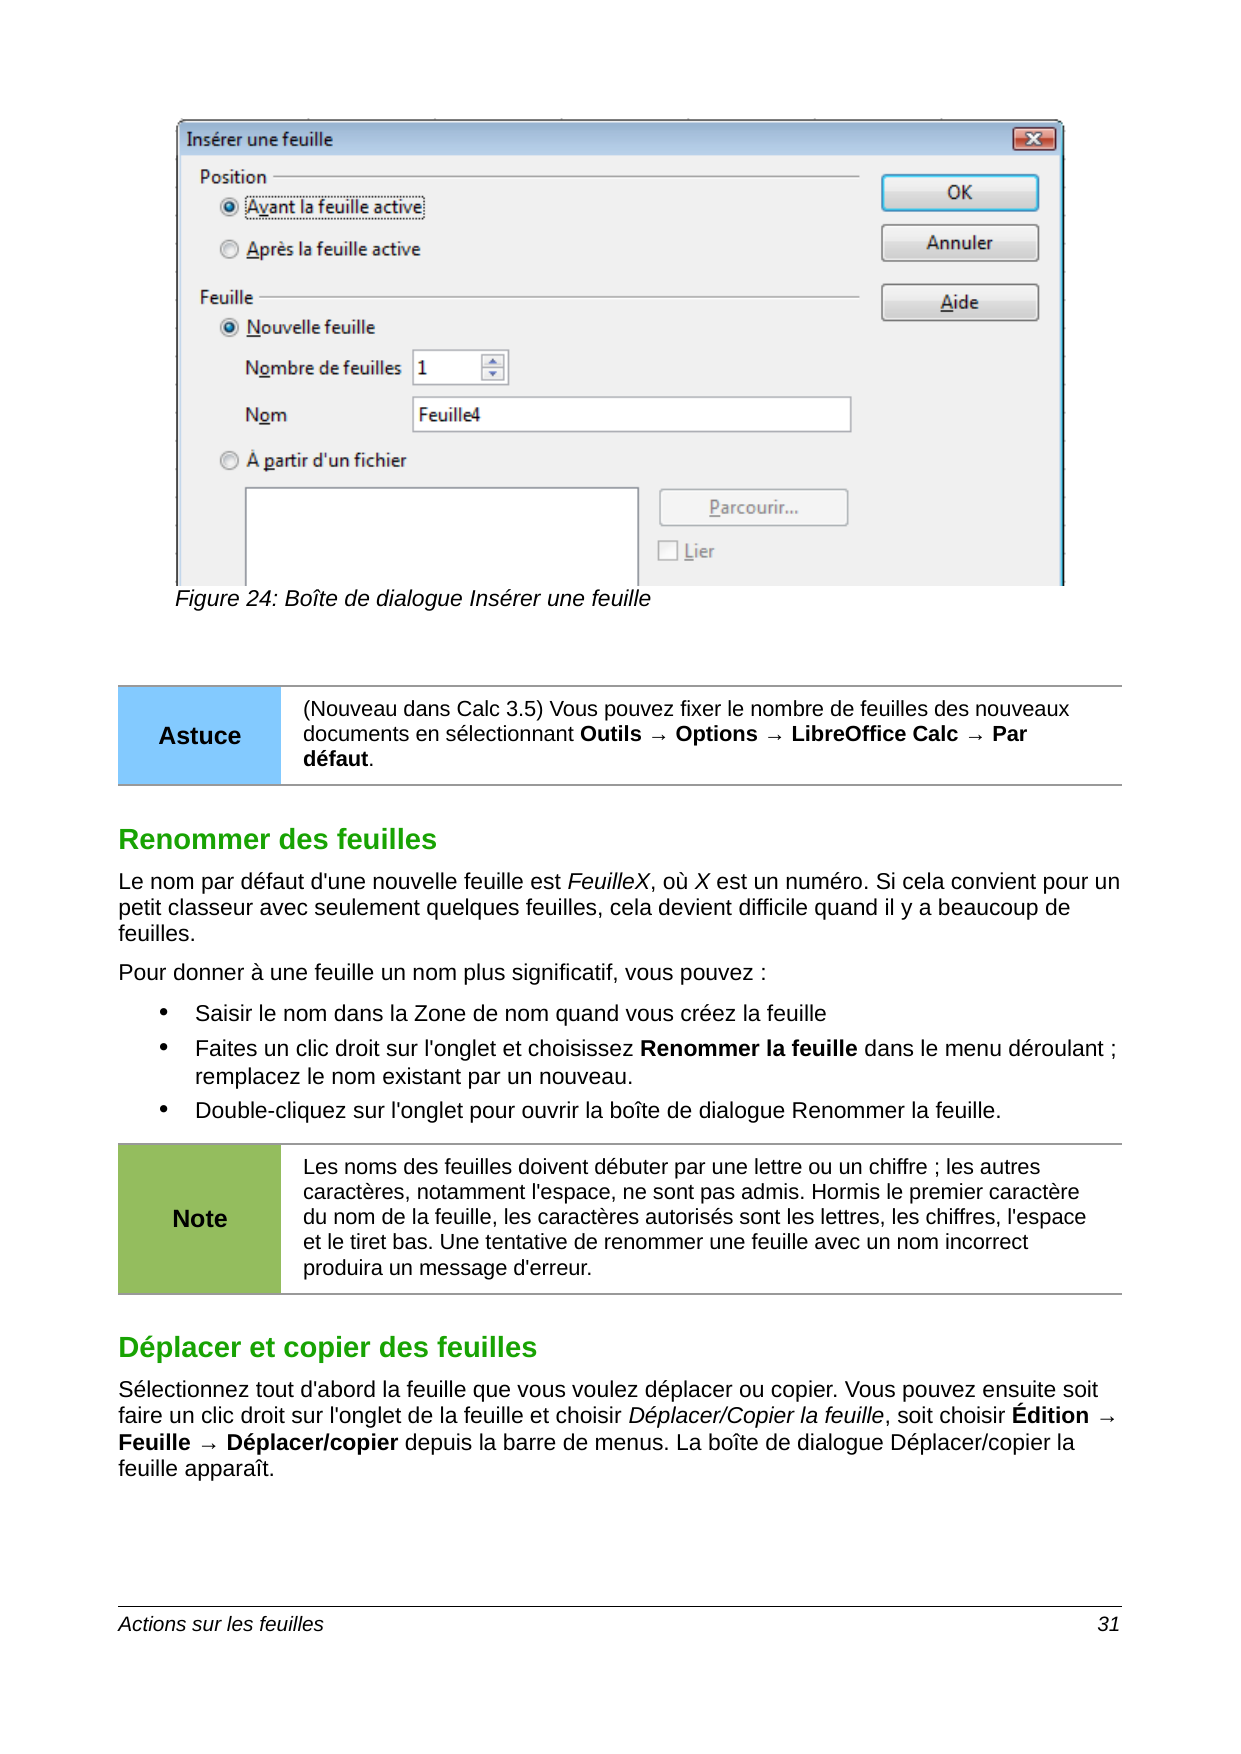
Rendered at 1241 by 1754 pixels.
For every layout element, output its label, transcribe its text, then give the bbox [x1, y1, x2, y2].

text Pour donner à une feuille un nom plus significatif, vous pouvez : [118, 959, 1122, 986]
list Saisir le nom dans la Zone de nom quand vous créez la feuille [156, 998, 1122, 1027]
subtitle Renommer des feuilles [118, 822, 1122, 855]
picture [175, 118, 1066, 586]
subtitle Déplacer et copier des feuilles [118, 1330, 1122, 1364]
text Figure 24: Boîte de dialogue Insérer une feuille [175, 586, 1065, 612]
table_header Astuce [118, 687, 281, 784]
table_header Les noms des feuilles doivent débuter par une lettre ou un chiffre ; les autres caractères, notamment l'espace, ne sont pas admis. Hormis le premier caractère du nom de la feuille, les caractères autorisés sont les lettres, les chiffres, l'espace et le tiret bas. Une tentative de renommer une feuille avec un nom incorrect produira un message d'erreur. [281, 1145, 1122, 1293]
text Le nom par défaut d'une nouvelle feuille est FeuilleX, où X est un numéro. Si cela convient pour un petit classeur avec seulement quelques feuilles, cela devient difficile quand il y a beaucoup de feuilles. [118, 868, 1122, 947]
table_header Note [118, 1145, 281, 1293]
list Faites un clic droit sur l'onglet et choisissez Renommer la feuille dans le menu déroulant ; remplacez le nom existant par un nouveau. [156, 1033, 1122, 1089]
text Sélectionnez tout d'abord la feuille que vous voulez déplacer ou copier. Vous pouvez ensuite soit faire un clic droit sur l'onglet de la feuille et choisir Déplacer/Copier la feuille, soit choisir Édition → Feuille → Déplacer/copier depuis la barre de menus. La boîte de dialogue Déplacer/copier la feuille apparaît. [118, 1376, 1122, 1482]
list Double-cliquez sur l'onglet pour ouvrir la boîte de dialogue Renommer la feuille. [156, 1095, 1122, 1124]
table_header (Nouveau dans Calc 3.5) Vous pouvez fixer le nombre de feuilles des nouveaux documents en sélectionnant Outils → Options → LibreOffice Calc → Par défaut. [281, 687, 1122, 784]
